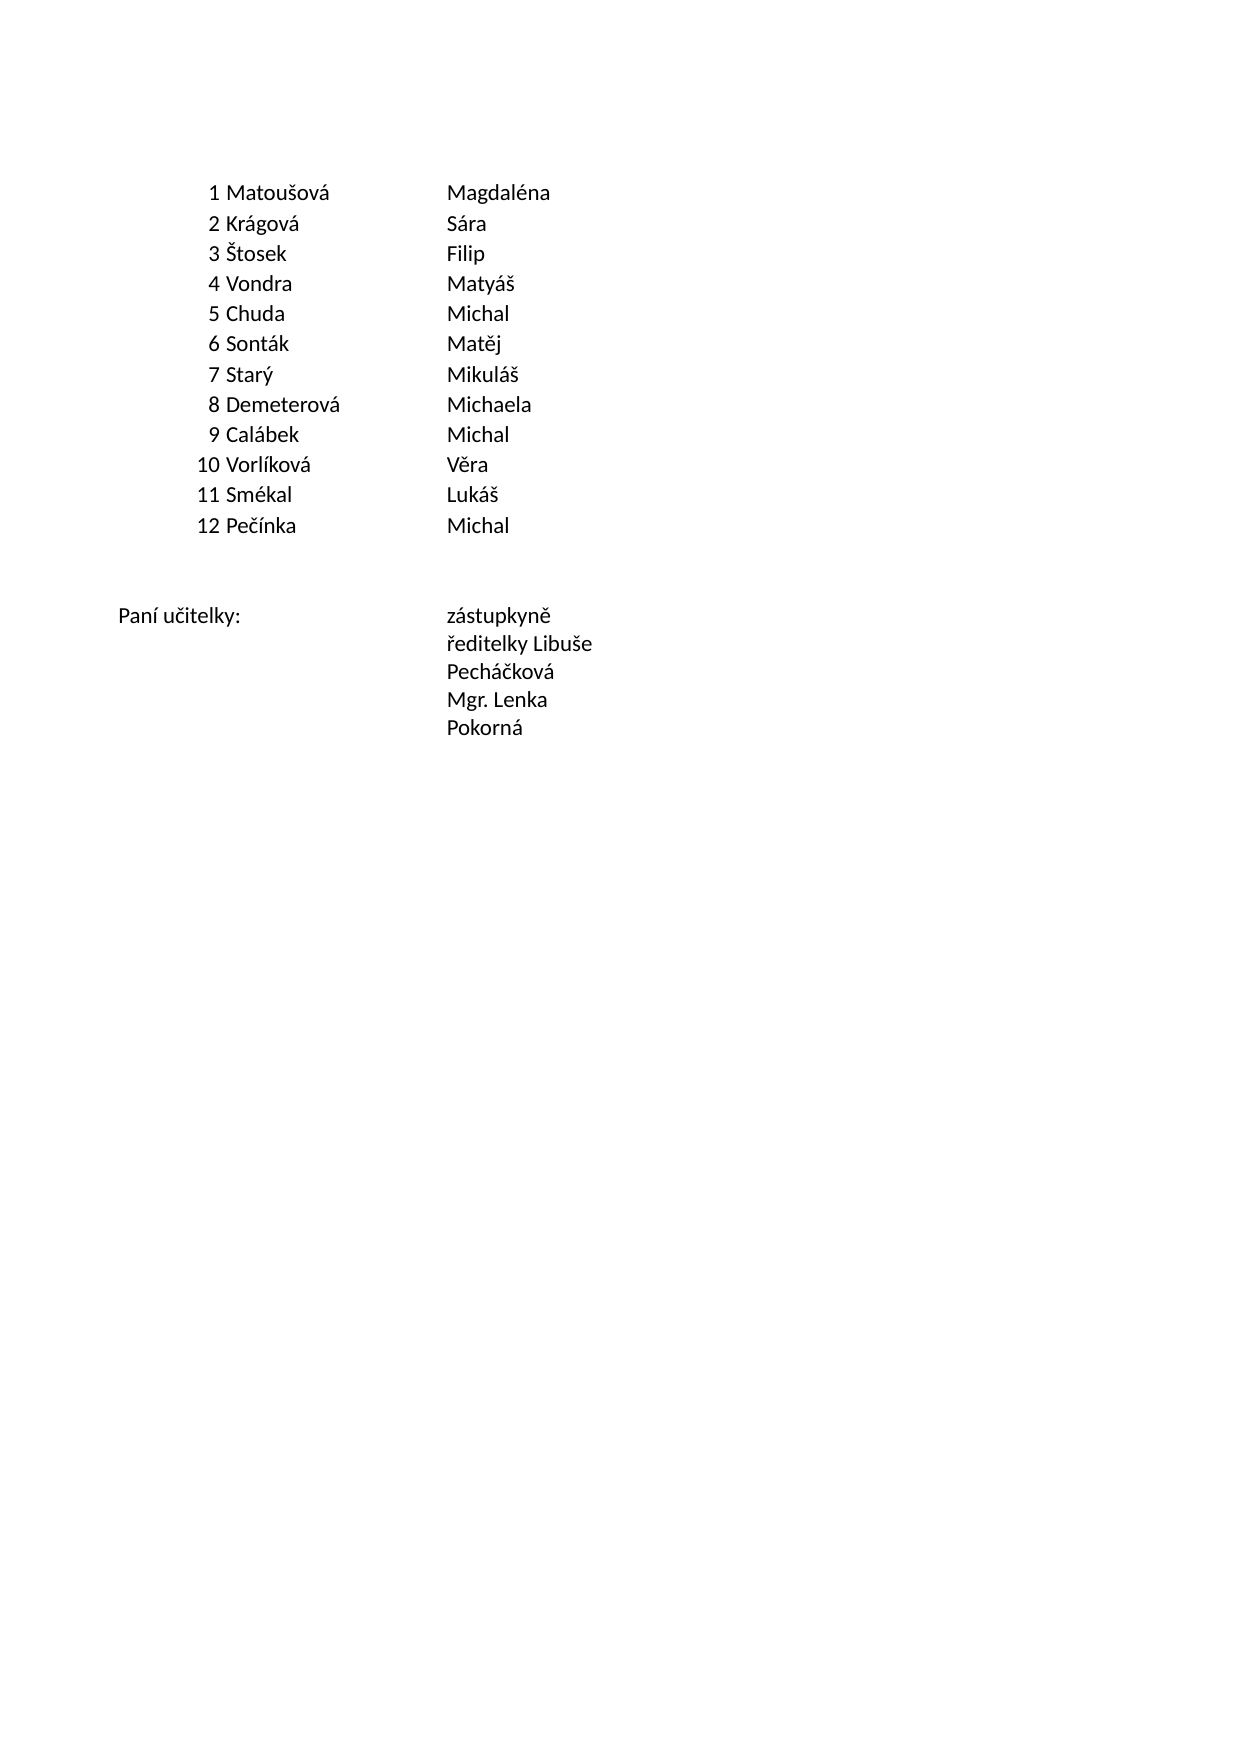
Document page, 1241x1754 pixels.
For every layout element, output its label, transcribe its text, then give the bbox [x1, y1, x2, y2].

table_cell [444, 541, 606, 571]
table_cell 7 [115, 360, 223, 390]
table_cell Krágová [223, 209, 443, 239]
table_cell Štosek [223, 239, 443, 269]
table_cell [444, 148, 606, 178]
table_cell Calábek [223, 420, 443, 450]
table_cell 4 [115, 269, 223, 299]
table_cell [223, 118, 443, 148]
table_cell Matoušová [223, 179, 443, 209]
table_cell Pečínka [223, 511, 443, 541]
table_cell [223, 541, 443, 571]
table_cell Michaela [444, 390, 606, 420]
table_cell Filip [444, 239, 606, 269]
table_cell 8 [115, 390, 223, 420]
table_cell [223, 686, 443, 742]
table_cell Smékal [223, 481, 443, 511]
table_cell 2 [115, 209, 223, 239]
table_cell [115, 148, 223, 178]
table_cell 1 [115, 179, 223, 209]
table_cell Vondra [223, 269, 443, 299]
table_cell zástupkyně ředitelky Libuše Pecháčková [444, 601, 606, 686]
table_cell Chuda [223, 299, 443, 329]
table_cell Sára [444, 209, 606, 239]
table_cell Matyáš [444, 269, 606, 299]
table_cell Matěj [444, 330, 606, 360]
table_cell Věra [444, 450, 606, 481]
table_cell [444, 118, 606, 148]
table_cell [223, 148, 443, 178]
table_cell Paní učitelky: [115, 601, 443, 686]
table_cell 10 [115, 450, 223, 481]
table_cell Vorlíková [223, 450, 443, 481]
table_cell [115, 686, 223, 742]
table_cell Michal [444, 420, 606, 450]
table_cell 11 [115, 481, 223, 511]
table_cell Sonták [223, 330, 443, 360]
table_cell 9 [115, 420, 223, 450]
table_cell [444, 571, 606, 601]
table_cell Michal [444, 299, 606, 329]
table_cell [115, 571, 223, 601]
table_cell Mgr. Lenka Pokorná [444, 686, 606, 742]
table_cell Lukáš [444, 481, 606, 511]
table_cell 6 [115, 330, 223, 360]
table_cell Michal [444, 511, 606, 541]
table_cell Mikuláš [444, 360, 606, 390]
table_cell 5 [115, 299, 223, 329]
table_cell [115, 118, 223, 148]
table_cell 12 [115, 511, 223, 541]
table_cell 3 [115, 239, 223, 269]
table_cell Demeterová [223, 390, 443, 420]
table_cell [223, 571, 443, 601]
table_cell [115, 541, 223, 571]
table_cell Magdaléna [444, 179, 606, 209]
table_cell Starý [223, 360, 443, 390]
